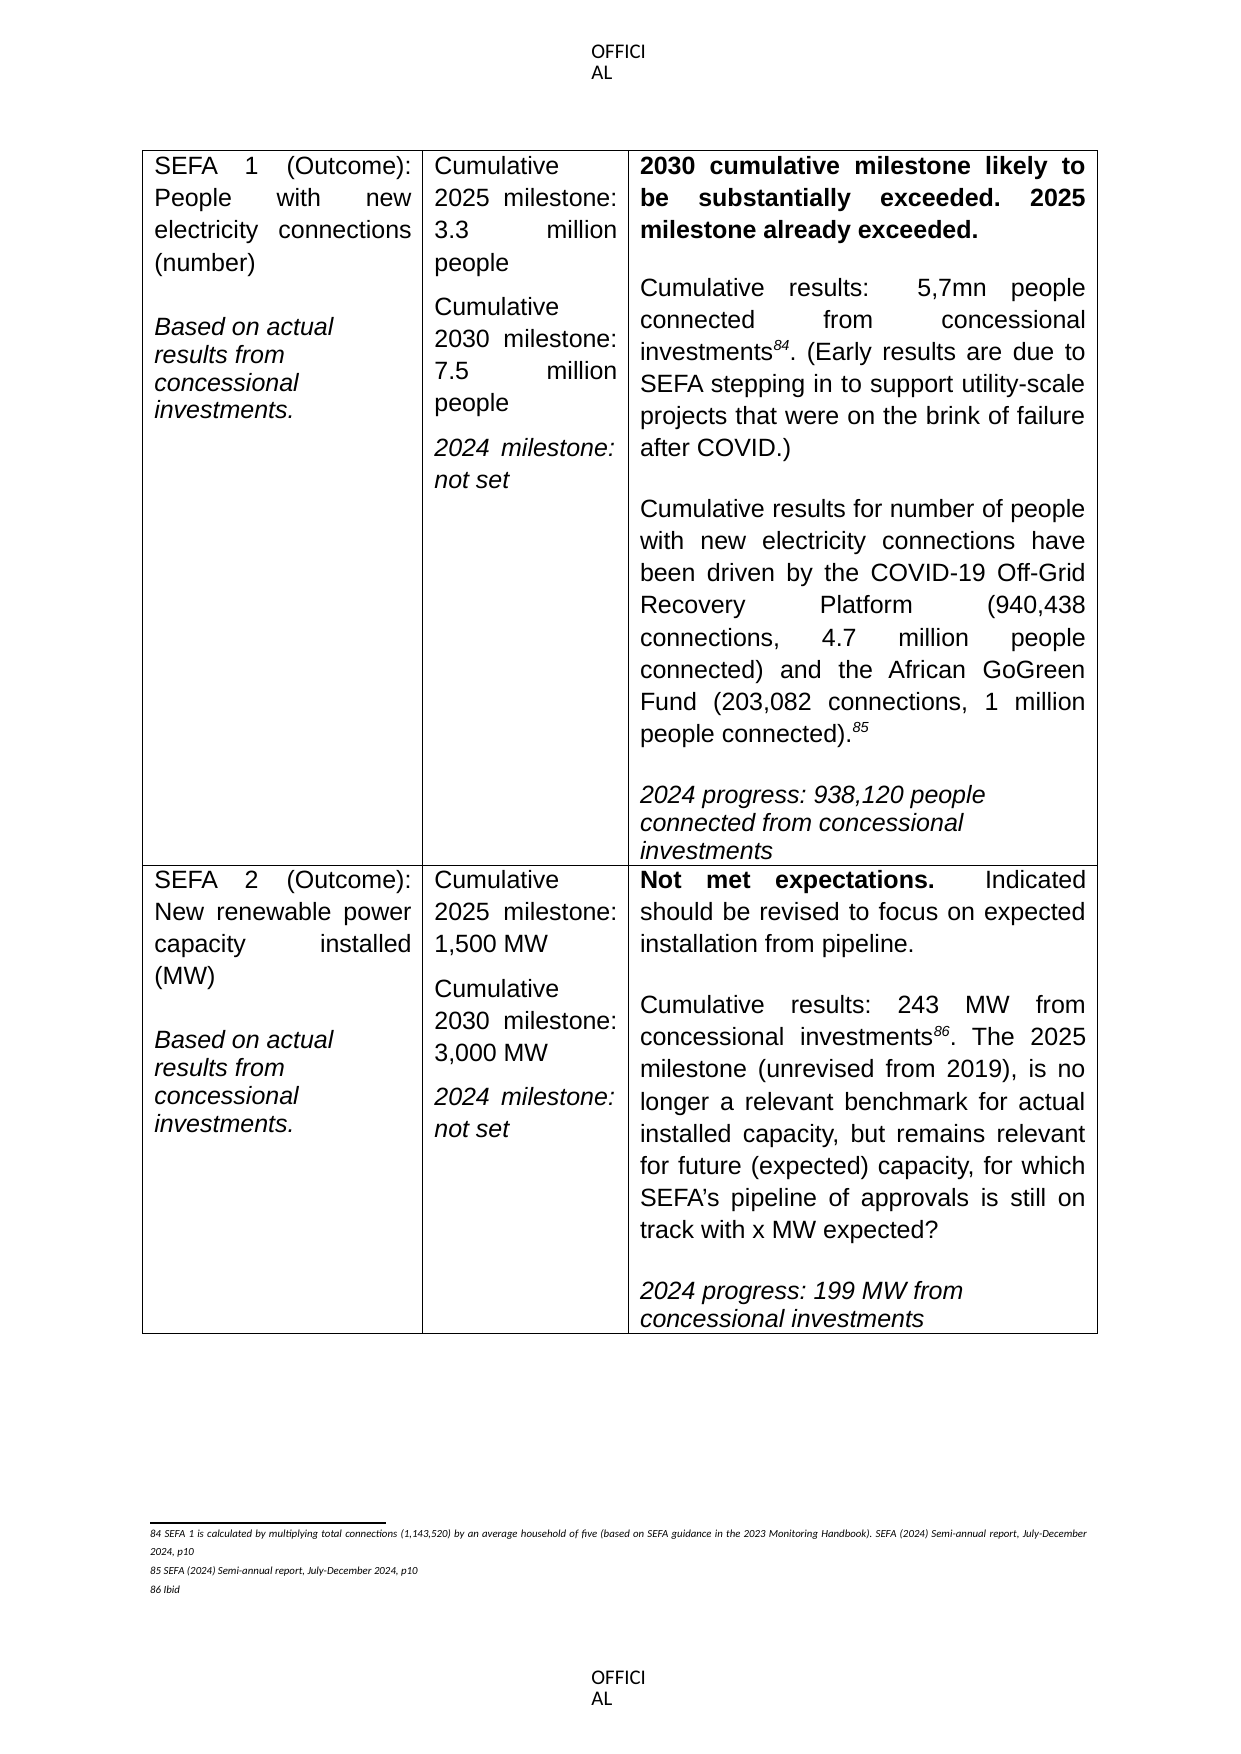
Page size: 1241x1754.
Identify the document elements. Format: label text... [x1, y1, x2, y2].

table_cell SEFA 1 (Outcome): People with new electricity connections (number) Based on actual results from concessional investments. [143, 151, 422, 864]
table_cell Not met expectations. Indicated should be revised to focus on expected installation from pipeline. Cumulative results: 243 MW from concessional investments. The 2025 milestone (unrevised from 2019), is no longer a relevant benchmark for actual installed capacity, but remains relevant for future (expected) capacity, for which SEFA’s pipeline of approvals is still on track with x MW expected? 2024 progress: 199 MW from concessional investments [629, 866, 1097, 1333]
table_cell Cumulative 2025 milestone: 3.3 million people Cumulative 2030 milestone: 7.5 million people 2024 milestone: not set [423, 151, 628, 864]
table_cell 2030 cumulative milestone likely to be substantially exceeded. 2025 milestone already exceeded. Cumulative results: 5,7mn people connected from concessional investments. (Early results are due to SEFA stepping in to support utility-scale projects that were on the brink of failure after COVID.) Cumulative results for number of people with new electricity connections have been driven by the COVID-19 Off-Grid Recovery Platform (940,438 connections, 4.7 million people connected) and the African GoGreen Fund (203,082 connections, 1 million people connected). 2024 progress: 938,120 people connected from concessional investments [629, 151, 1097, 864]
table_cell Cumulative 2025 milestone: 1,500 MW Cumulative 2030 milestone: 3,000 MW 2024 milestone: not set [423, 866, 628, 1333]
table_cell SEFA 2 (Outcome): New renewable power capacity installed (MW) Based on actual results from concessional investments. [143, 866, 422, 1333]
